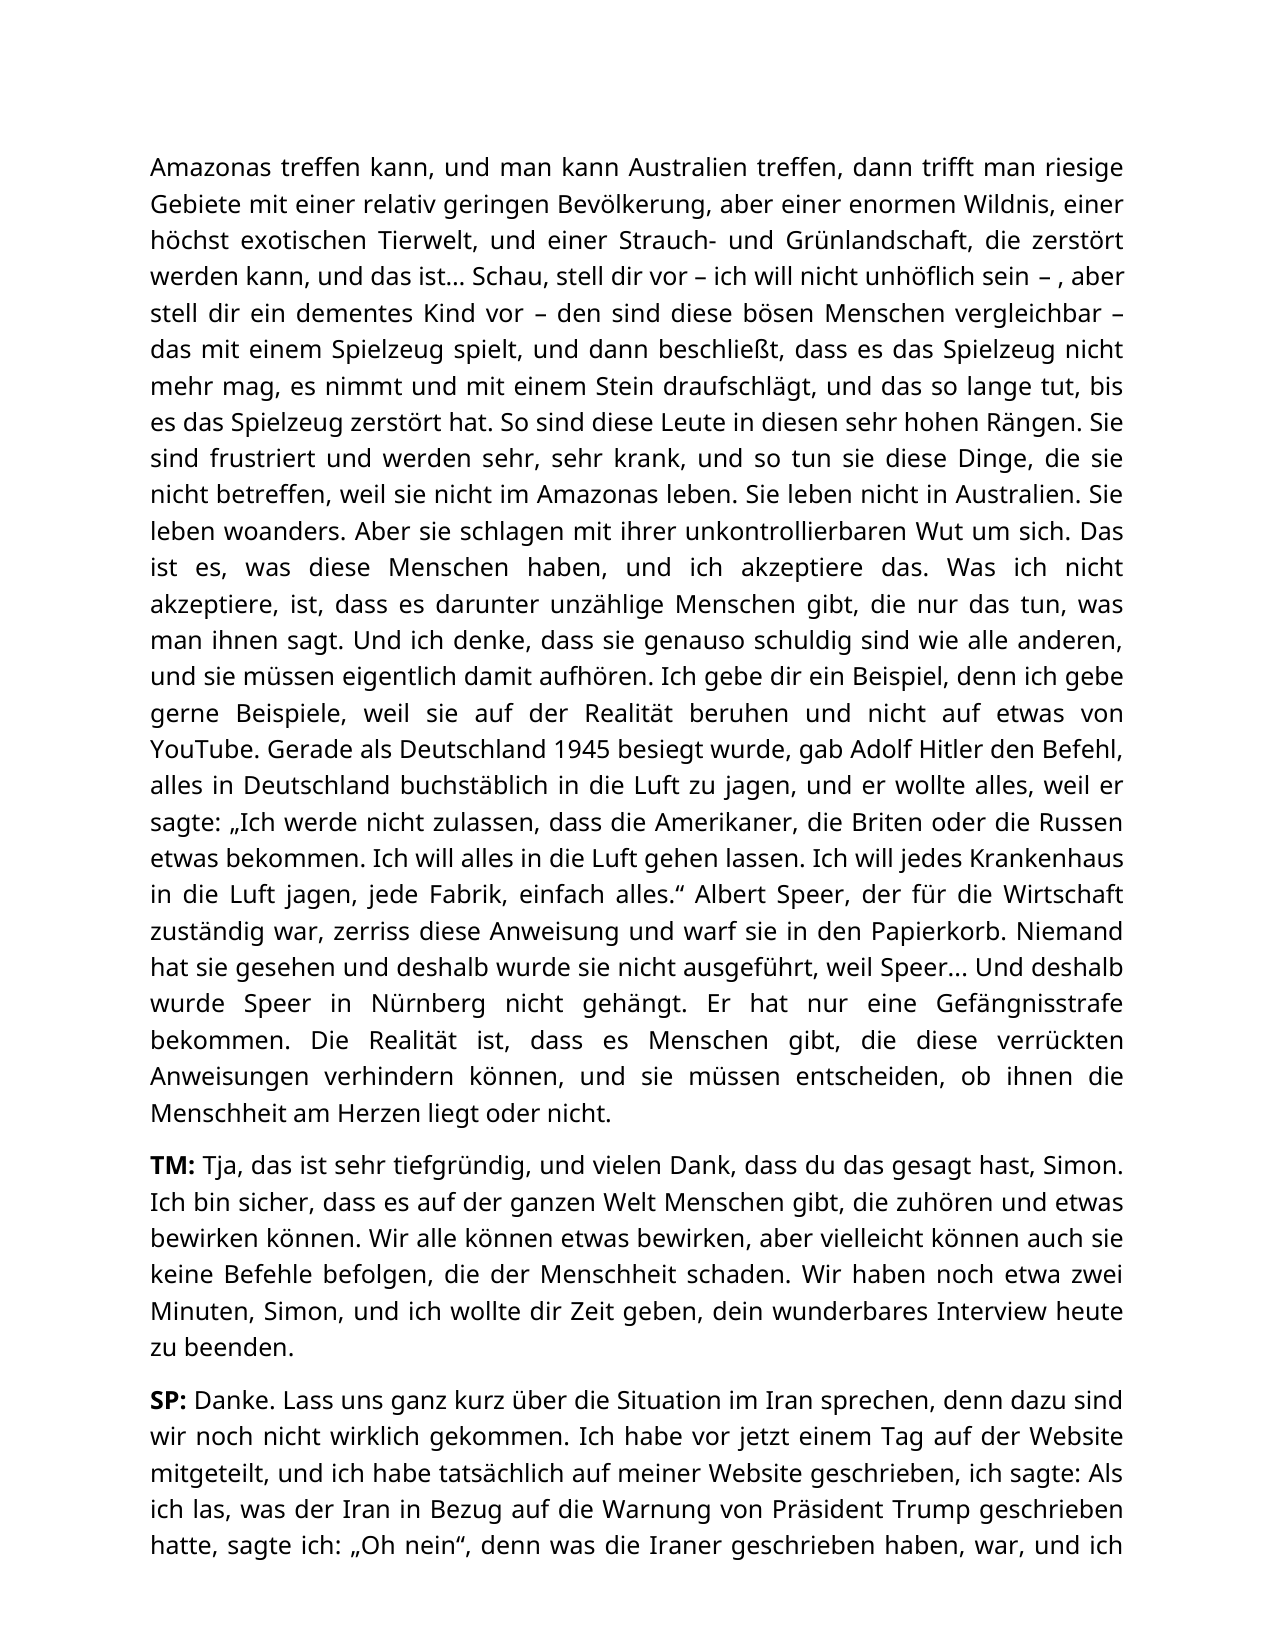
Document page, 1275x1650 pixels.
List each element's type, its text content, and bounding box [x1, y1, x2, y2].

text Amazonas treffen kann, und man kann Australien treffen, dann trifft man riesige Gebiete mit einer relativ geringen Bevölkerung, aber einer enormen Wildnis, einer höchst exotischen Tierwelt, und einer Strauch- und Grünlandschaft, die zerstört werden kann, und das ist… Schau, stell dir vor – ich will nicht unhöflich sein – , aber stell dir ein dementes Kind vor – den sind diese bösen Menschen vergleichbar – das mit einem Spielzeug spielt, und dann beschließt, dass es das Spielzeug nicht mehr mag, es nimmt und mit einem Stein draufschlägt, und das so lange tut, bis es das Spielzeug zerstört hat. So sind diese Leute in diesen sehr hohen Rängen. Sie sind frustriert und werden sehr, sehr krank, und so tun sie diese Dinge, die sie nicht betreffen, weil sie nicht im Amazonas leben. Sie leben nicht in Australien. Sie leben woanders. Aber sie schlagen mit ihrer unkontrollierbaren Wut um sich. Das ist es, was diese Menschen haben, und ich akzeptiere das. Was ich nicht akzeptiere, ist, dass es darunter unzählige Menschen gibt, die nur das tun, was man ihnen sagt. Und ich denke, dass sie genauso schuldig sind wie alle anderen, und sie müssen eigentlich damit aufhören. Ich gebe dir ein Beispiel, denn ich gebe gerne Beispiele, weil sie auf der Realität beruhen und nicht auf etwas von YouTube. Gerade als Deutschland 1945 besiegt wurde, gab Adolf Hitler den Befehl, alles in Deutschland buchstäblich in die Luft zu jagen, und er wollte alles, weil er sagte: „Ich werde nicht zulassen, dass die Amerikaner, die Briten oder die Russen etwas bekommen. Ich will alles in die Luft gehen lassen. Ich will jedes Krankenhaus in die Luft jagen, jede Fabrik, einfach alles.“ Albert Speer, der für die Wirtschaft zuständig war, zerriss diese Anweisung und warf sie in den Papierkorb. Niemand hat sie gesehen und deshalb wurde sie nicht ausgeführt, weil Speer... Und deshalb wurde Speer in Nürnberg nicht gehängt. Er hat nur eine Gefängnisstrafe bekommen. Die Realität ist, dass es Menschen gibt, die diese verrückten Anweisungen verhindern können, und sie müssen entscheiden, ob ihnen die Menschheit am Herzen liegt oder nicht. [150, 150, 1125, 1129]
text TM: Tja, das ist sehr tiefgründig, und vielen Dank, dass du das gesagt hast, Simon. Ich bin sicher, dass es auf der ganzen Welt Menschen gibt, die zuhören und etwas bewirken können. Wir alle können etwas bewirken, aber vielleicht können auch sie keine Befehle befolgen, die der Menschheit schaden. Wir haben noch etwa zwei Minuten, Simon, und ich wollte dir Zeit geben, dein wunderbares Interview heute zu beenden. [150, 1148, 1125, 1364]
text SP: Danke. Lass uns ganz kurz über die Situation im Iran sprechen, denn dazu sind wir noch nicht wirklich gekommen. Ich habe vor jetzt einem Tag auf der Website mitgeteilt, und ich habe tatsächlich auf meiner Website geschrieben, ich sagte: Als ich las, was der Iran in Bezug auf die Warnung von Präsident Trump geschrieben hatte, sagte ich: „Oh nein“, denn was die Iraner geschrieben haben, war, und ich [150, 1383, 1125, 1562]
